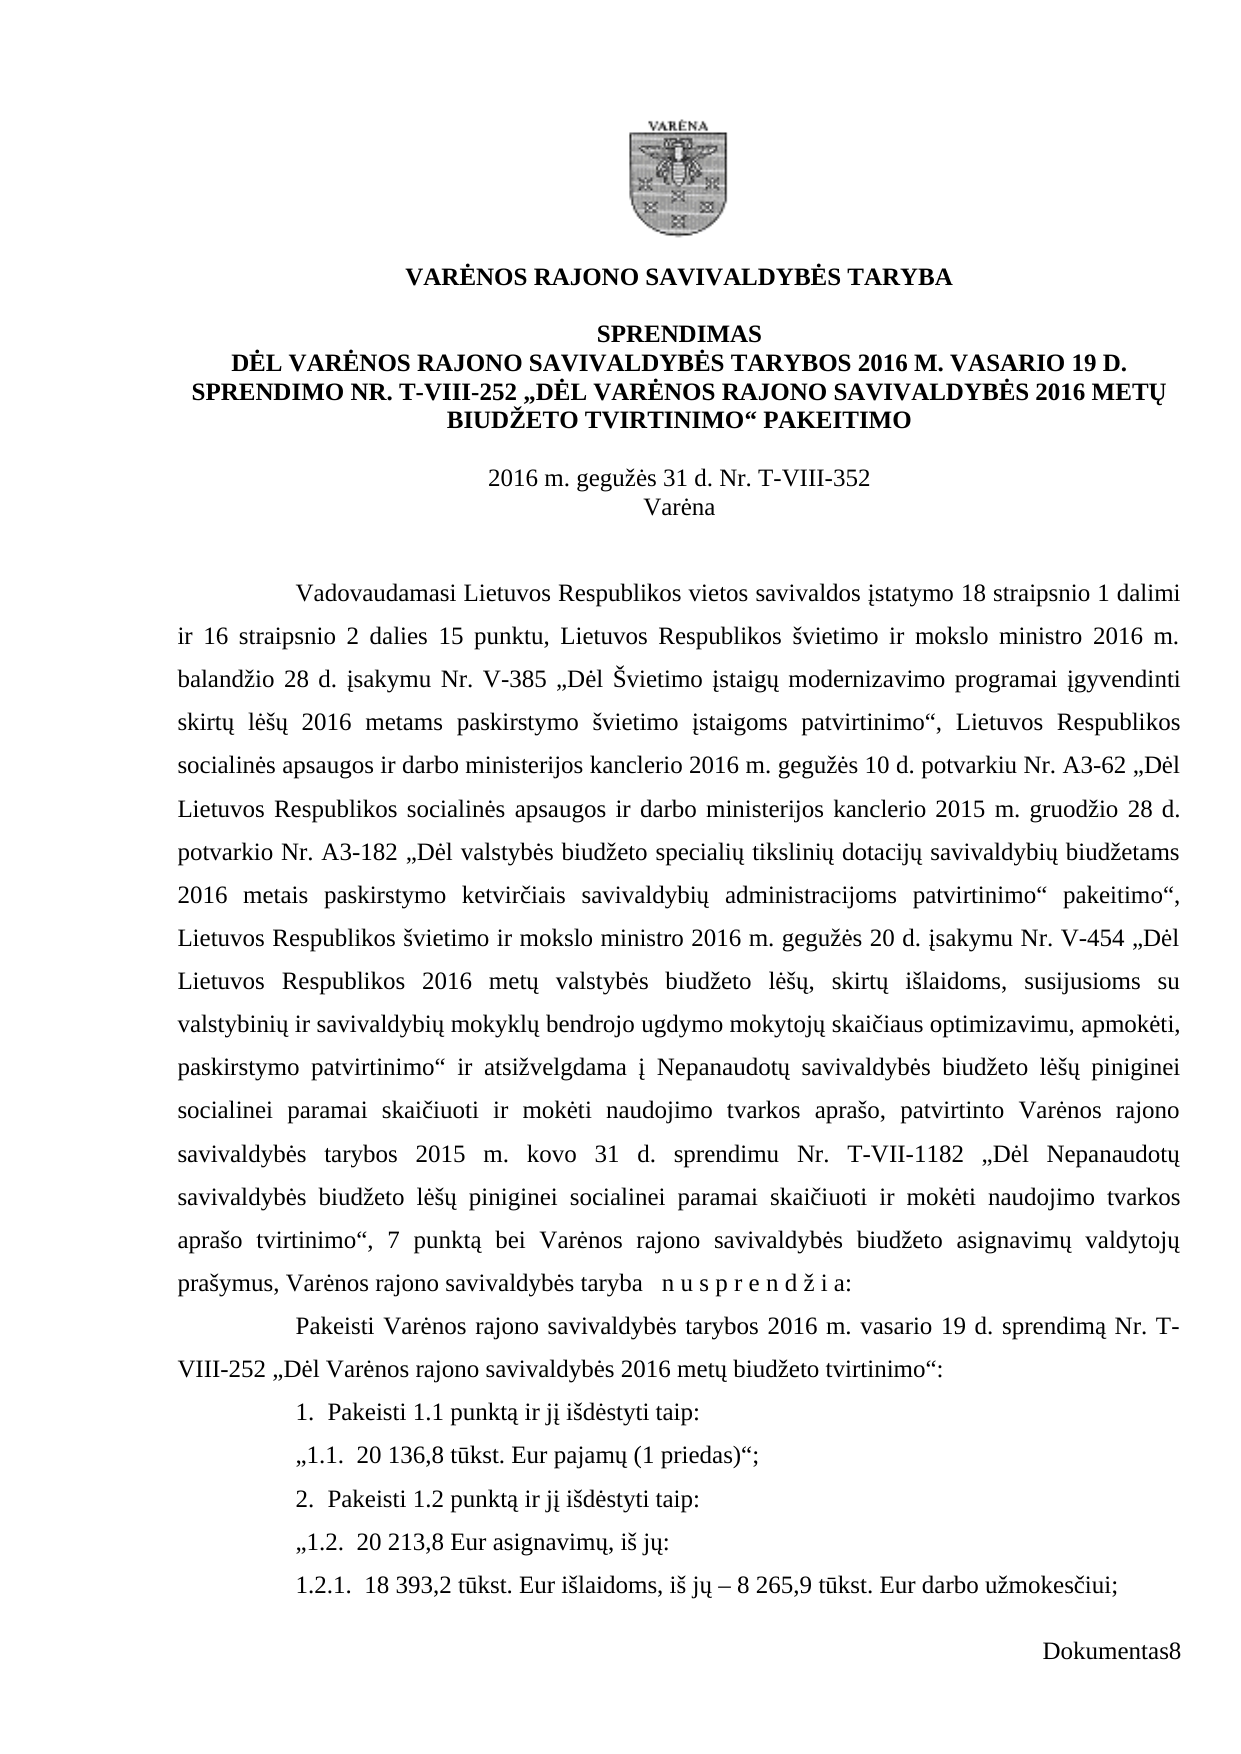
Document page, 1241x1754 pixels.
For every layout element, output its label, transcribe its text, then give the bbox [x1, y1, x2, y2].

text Varėna [177, 492, 1181, 521]
text 1. Pakeisti 1.1 punktą ir jį išdėstyti taip: [295, 1397, 1181, 1426]
text „1.1. 20 136,8 tūkst. Eur pajamų (1 priedas)“; [295, 1441, 1181, 1469]
text 2. Pakeisti 1.2 punktą ir jį išdėstyti taip: [295, 1484, 1181, 1512]
text VARĖNOS RAJONO SAVIVALDYBĖS TARYBA [177, 262, 1181, 291]
text Pakeisti Varėnos rajono savivaldybės tarybos 2016 m. vasario 19 d. sprendimą Nr. T-VIII-252 „Dėl Varėnos rajono savivaldybės 2016 metų biudžeto tvirtinimo“: [177, 1311, 1181, 1383]
text DĖL VARĖNOS RAJONO SAVIVALDYBĖS TARYBOS 2016 M. VASARIO 19 D. SPRENDIMO NR. T-VIII-252 „DĖL VARĖNOS RAJONO SAVIVALDYBĖS 2016 METŲ BIUDŽETO TVIRTINIMO“ PAKEITIMO [177, 348, 1181, 434]
text 2016 m. gegužės 31 d. Nr. T-VIII-352 [177, 463, 1181, 492]
text 1.2.1. 18 393,2 tūkst. Eur išlaidoms, iš jų – 8 265,9 tūkst. Eur darbo užmokesčiui; [177, 1570, 1181, 1599]
text „1.2. 20 213,8 Eur asignavimų, iš jų: [295, 1527, 1181, 1556]
text Vadovaudamasi Lietuvos Respublikos vietos savivaldos įstatymo 18 straipsnio 1 dalimi ir 16 straipsnio 2 dalies 15 punktu, Lietuvos Respublikos švietimo ir mokslo ministro 2016 m. balandžio 28 d. įsakymu Nr. V-385 „Dėl Švietimo įstaigų modernizavimo programai įgyvendinti skirtų lėšų 2016 metams paskirstymo švietimo įstaigoms patvirtinimo“, Lietuvos Respublikos socialinės apsaugos ir darbo ministerijos kanclerio 2016 m. gegužės 10 d. potvarkiu Nr. A3-62 „Dėl Lietuvos Respublikos socialinės apsaugos ir darbo ministerijos kanclerio 2015 m. gruodžio 28 d. potvarkio Nr. A3-182 „Dėl valstybės biudžeto specialių tikslinių dotacijų savivaldybių biudžetams 2016 metais paskirstymo ketvirčiais savivaldybių administracijoms patvirtinimo“ pakeitimo“, Lietuvos Respublikos švietimo ir mokslo ministro 2016 m. gegužės 20 d. įsakymu Nr. V-454 „Dėl Lietuvos Respublikos 2016 metų valstybės biudžeto lėšų, skirtų išlaidoms, susijusioms su valstybinių ir savivaldybių mokyklų bendrojo ugdymo mokytojų skaičiaus optimizavimu, apmokėti, paskirstymo patvirtinimo“ ir atsižvelgdama į Nepanaudotų savivaldybės biudžeto lėšų piniginei socialinei paramai skaičiuoti ir mokėti naudojimo tvarkos aprašo, patvirtinto Varėnos rajono savivaldybės tarybos 2015 m. kovo 31 d. sprendimu Nr. T-VII-1182 „Dėl Nepanaudotų savivaldybės biudžeto lėšų piniginei socialinei paramai skaičiuoti ir mokėti naudojimo tvarkos aprašo tvirtinimo“, 7 punktą bei Varėnos rajono savivaldybės biudžeto asignavimų valdytojų prašymus, Varėnos rajono savivaldybės taryba n u s p r e n d ž i a: [177, 578, 1181, 1297]
text SPRENDIMAS [177, 319, 1181, 348]
